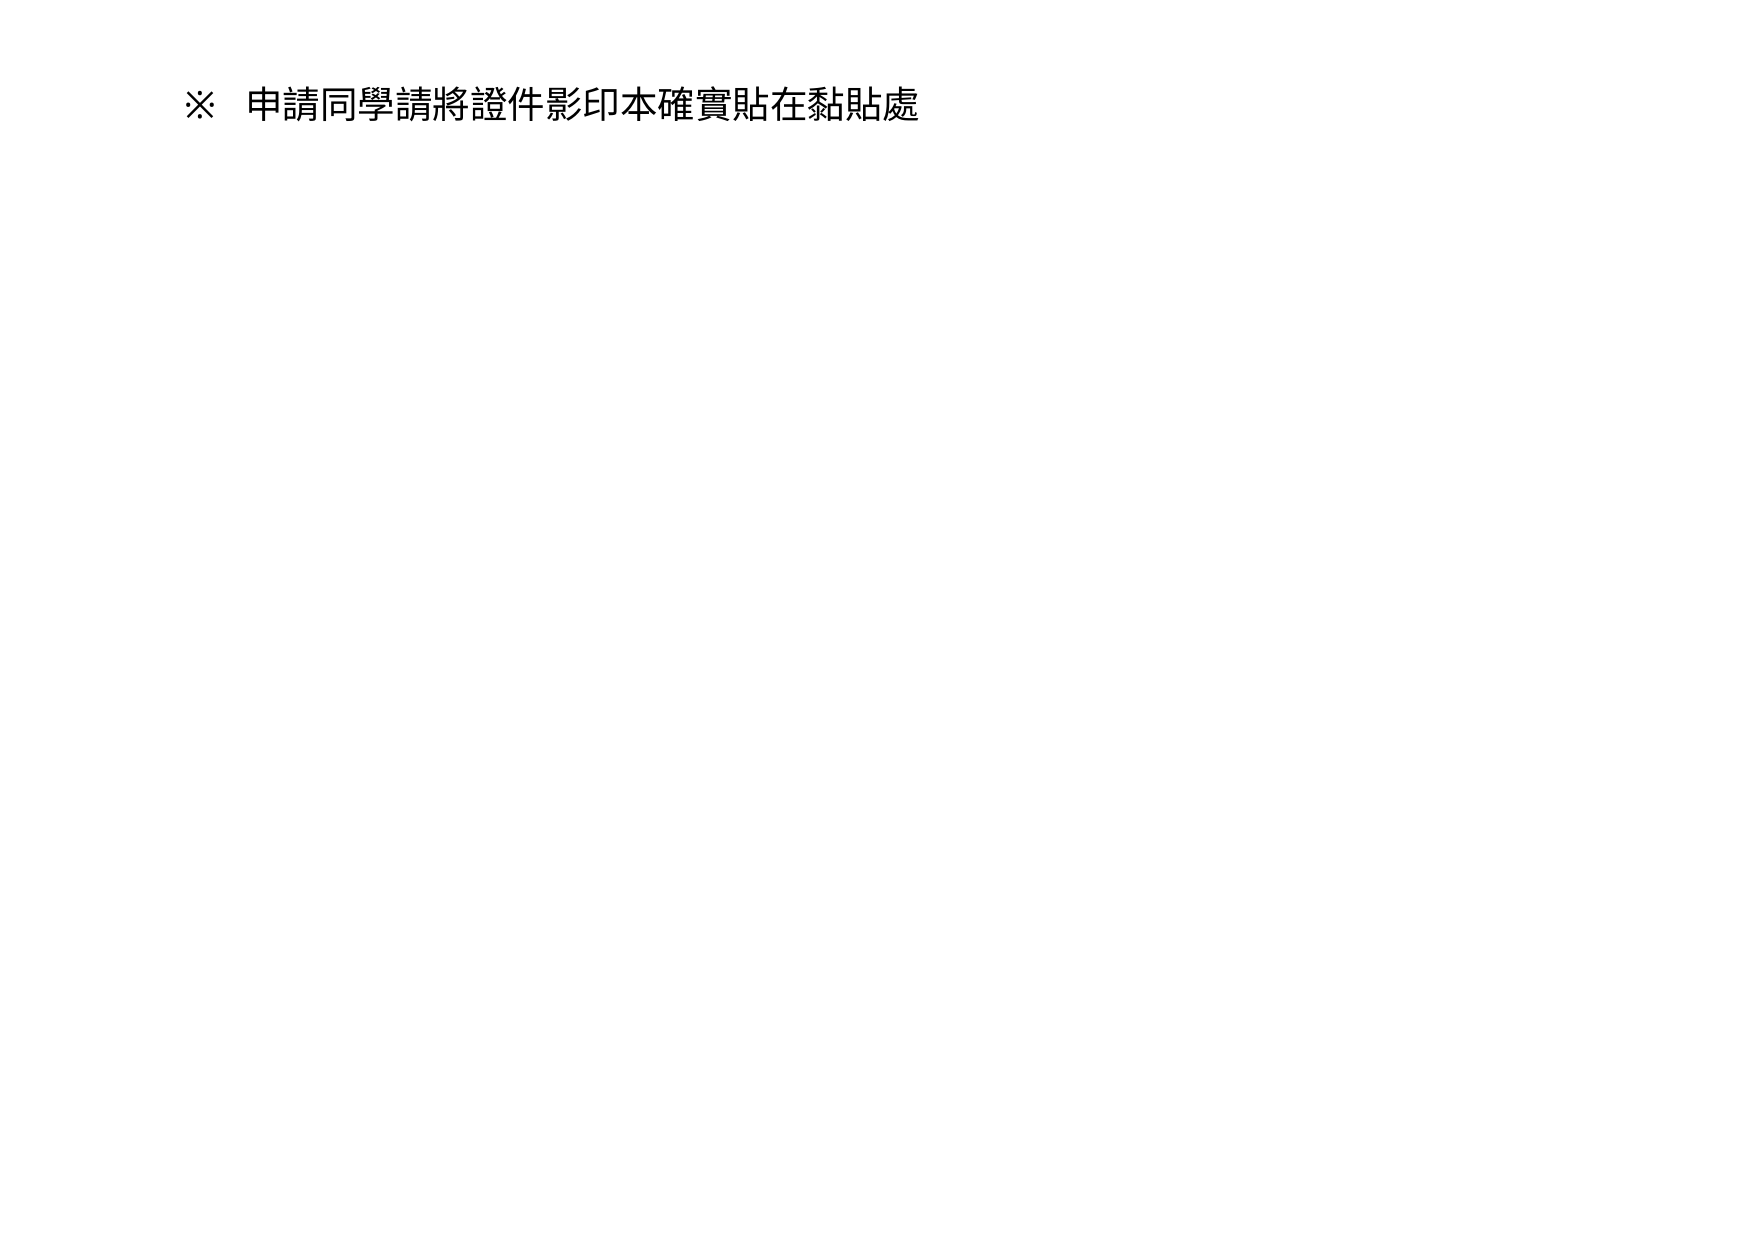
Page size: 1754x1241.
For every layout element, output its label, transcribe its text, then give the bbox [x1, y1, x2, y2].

text ※ 申請同學請將證件影印本確實貼在黏貼處 [177, 75, 1606, 129]
